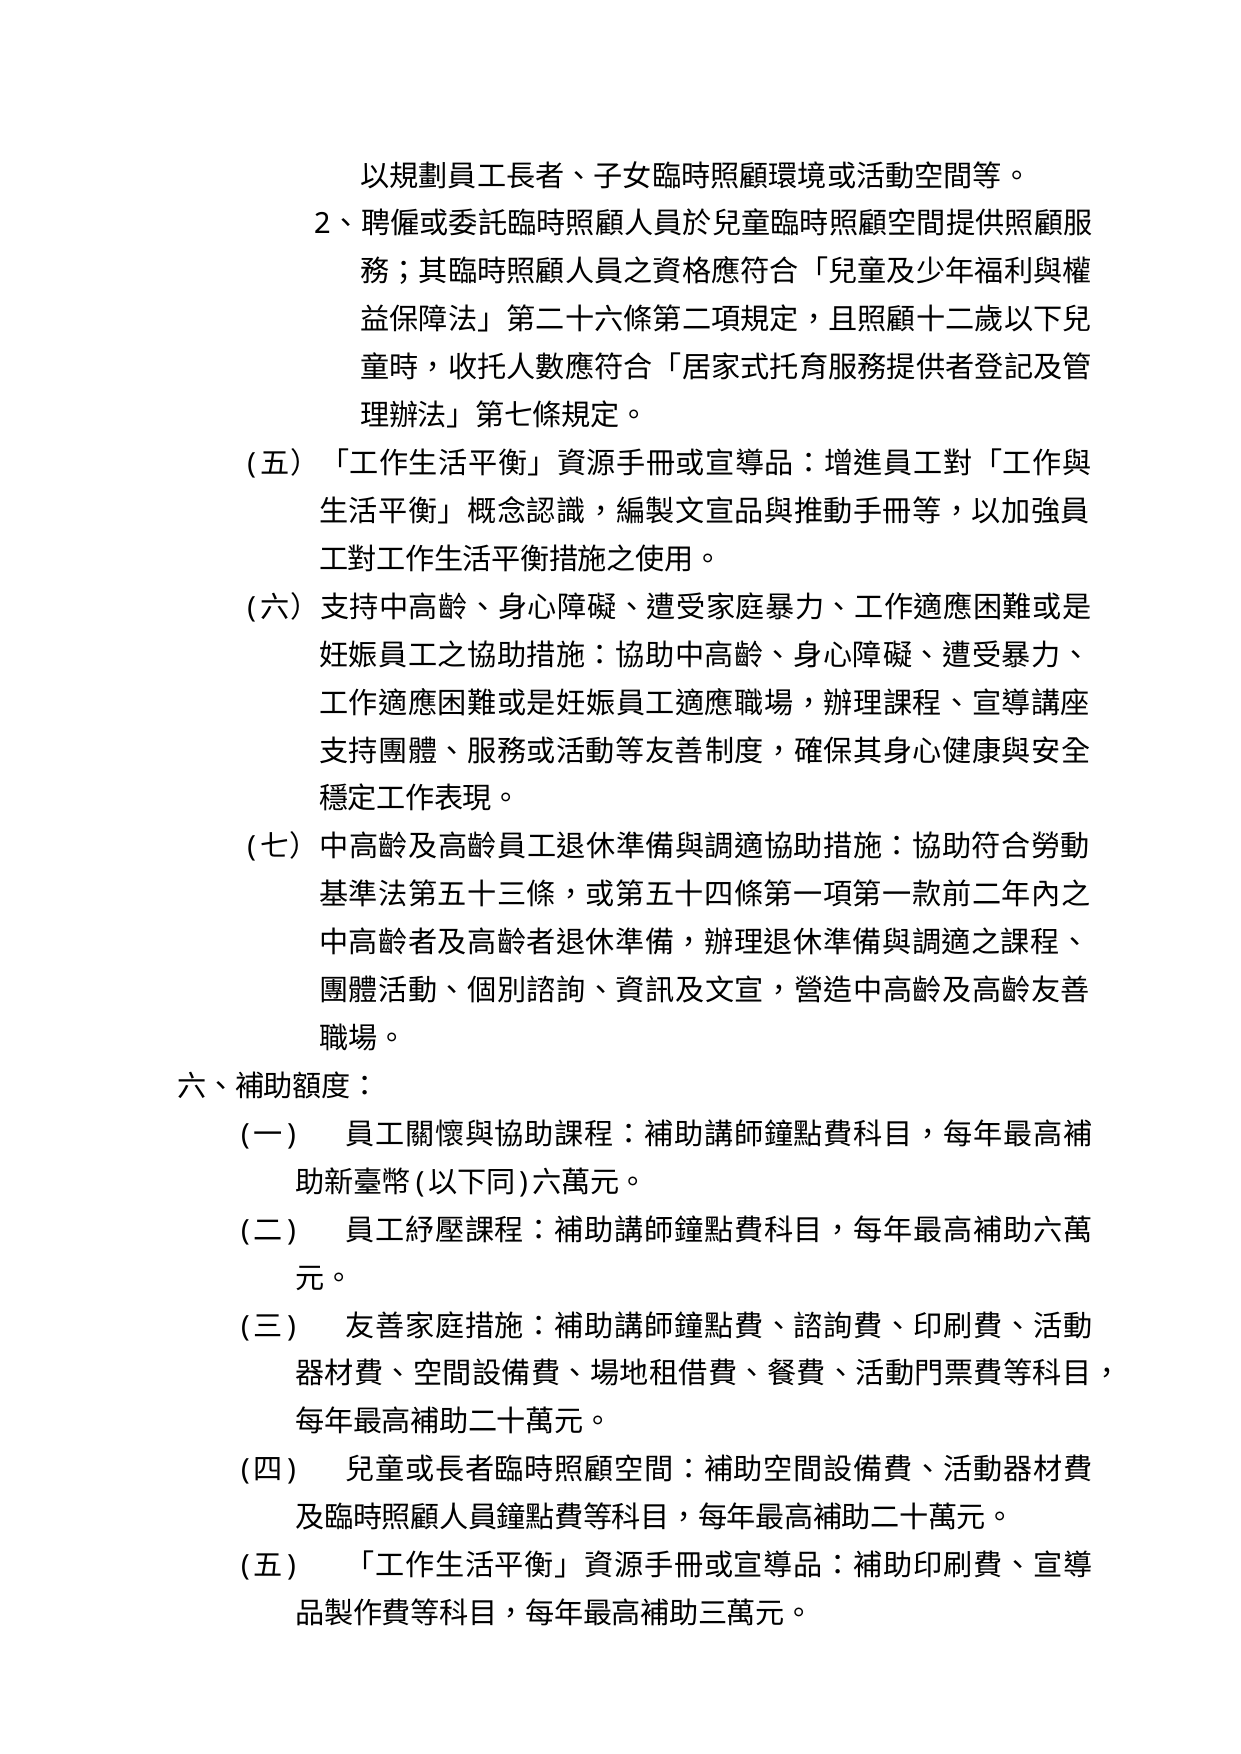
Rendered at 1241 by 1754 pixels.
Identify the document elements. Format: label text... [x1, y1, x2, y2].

list 友善家庭措施：補助講師鐘點費、諮詢費、印刷費、活動器材費、空間設備費、場地租借費、餐費、活動門票費等科目，每年最高補助二十萬元。 [236, 1298, 1092, 1441]
list 員工紓壓課程：補助講師鐘點費科目，每年最高補助六萬元。 [236, 1202, 1092, 1298]
list 員工關懷與協助課程：補助講師鐘點費科目，每年最高補助新臺幣(以下同)六萬元。 [236, 1106, 1092, 1202]
text (五）「工作生活平衡」資源手冊或宣導品：增進員工對「工作與生活平衡」概念認識，編製文宣品與推動手冊等，以加強員工對工作生活平衡措施之使用。 [242, 435, 1092, 579]
list 兒童或長者臨時照顧空間：補助空間設備費、活動器材費及臨時照顧人員鐘點費等科目，每年最高補助二十萬元。 [236, 1441, 1092, 1537]
list 「工作生活平衡」資源手冊或宣導品：補助印刷費、宣導品製作費等科目，每年最高補助三萬元。 [236, 1537, 1092, 1633]
text 六、補助額度： [177, 1058, 1092, 1106]
text (七）中高齡及高齡員工退休準備與調適協助措施：協助符合勞動基準法第五十三條，或第五十四條第一項第一款前二年內之中高齡者及高齡者退休準備，辦理退休準備與調適之課程、團體活動、個別諮詢、資訊及文宣，營造中高齡及高齡友善職場。 [242, 818, 1092, 1058]
text 2、聘僱或委託臨時照顧人員於兒童臨時照顧空間提供照顧服務；其臨時照顧人員之資格應符合「兒童及少年福利與權益保障法」第二十六條第二項規定，且照顧十二歲以下兒童時，收托人數應符合「居家式托育服務提供者登記及管理辦法」第七條規定。 [295, 196, 1092, 435]
text 1、支持員工家庭照顧，調整或改裝企業空間、添購相關器材，以規劃員工長者、子女臨時照顧環境或活動空間等。 [295, 148, 1092, 196]
text (六）支持中高齡、身心障礙、遭受家庭暴力、工作適應困難或是妊娠員工之協助措施：協助中高齡、身心障礙、遭受暴力、工作適應困難或是妊娠員工適應職場，辦理課程、宣導講座、支持團體、服務或活動等友善制度，確保其身心健康與安全，穩定工作表現。 [242, 579, 1092, 818]
